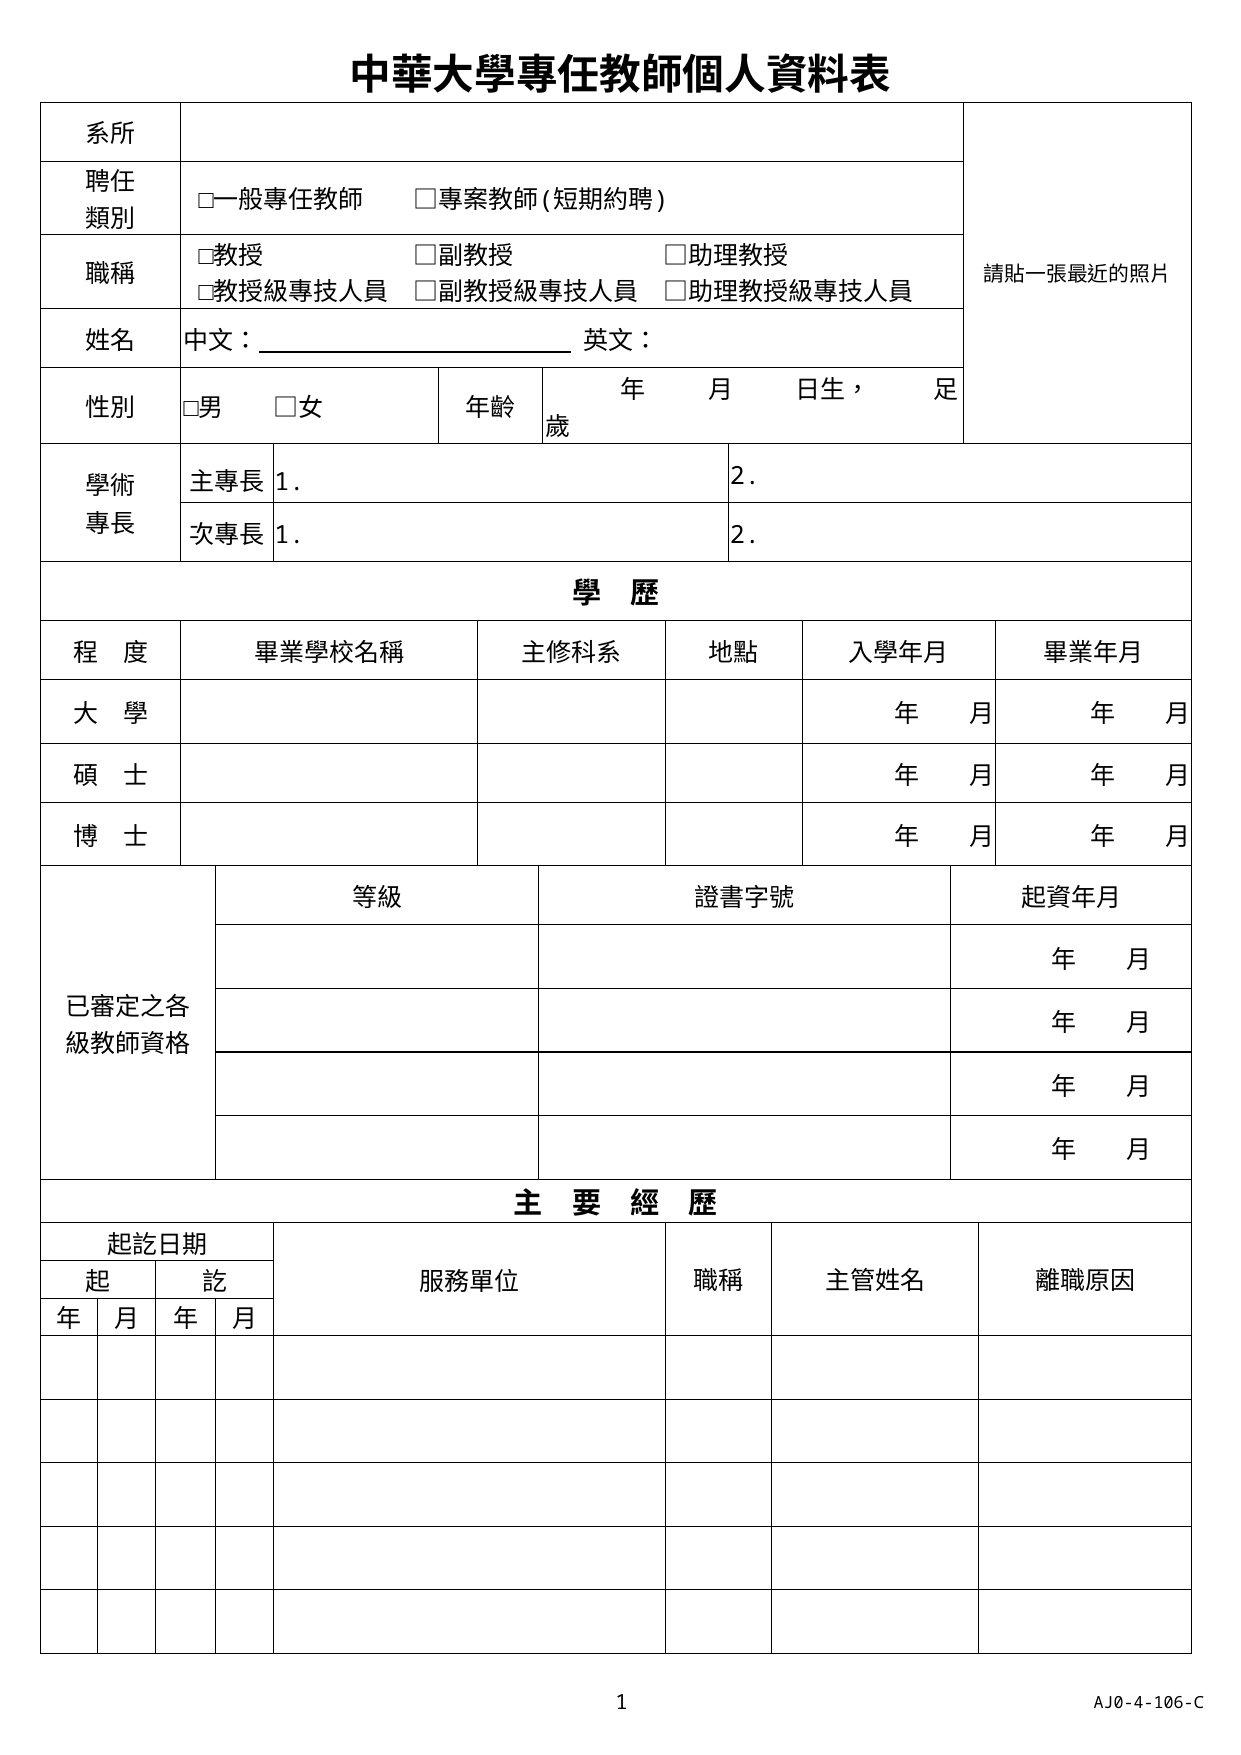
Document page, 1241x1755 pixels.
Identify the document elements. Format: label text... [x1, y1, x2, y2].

table_header [34, 102, 40, 161]
table_cell [1197, 1335, 1206, 1398]
table_cell [181, 803, 477, 865]
table_cell [1197, 1399, 1206, 1462]
table_cell [156, 1590, 215, 1653]
table_cell [539, 925, 950, 988]
table_cell 年 月 [996, 744, 1191, 802]
table_cell 次專長 [181, 503, 273, 561]
table_header [181, 103, 963, 161]
table_cell [1197, 802, 1206, 865]
table_cell [216, 1053, 538, 1115]
table_cell 博 士 [41, 803, 180, 865]
table_cell [216, 1527, 273, 1589]
table_cell 年 月 [996, 680, 1191, 743]
table_cell 大 學 [41, 680, 180, 743]
table_cell [34, 308, 40, 367]
table_cell 職稱 [41, 235, 180, 308]
table_cell [34, 924, 40, 988]
table_cell [1192, 679, 1197, 743]
table_cell 2. [729, 503, 1191, 561]
table_cell 月 [216, 1299, 273, 1335]
table_cell [1192, 161, 1197, 234]
table_cell [34, 1051, 40, 1115]
table_cell 服務單位 [274, 1223, 665, 1335]
table_cell [1192, 234, 1197, 308]
table_cell 年 月 [996, 803, 1191, 865]
table_cell [666, 1590, 771, 1653]
table_header 系所 [41, 103, 180, 161]
table_cell [1197, 161, 1206, 234]
table_cell 起資年月 [951, 866, 1191, 924]
table_cell 聘任 類別 [41, 162, 180, 234]
table_cell 畢業學校名稱 [181, 621, 477, 679]
table_cell □教授 □副教授 □助理教授 □教授級專技人員 □副教授級專技人員 □助理教授級專技人員 [181, 235, 963, 308]
table_cell [1197, 865, 1206, 924]
table_cell [1197, 1526, 1206, 1589]
table_cell [979, 1400, 1191, 1462]
table_cell [98, 1400, 155, 1462]
table_header 請貼一張最近的照片 [964, 103, 1191, 443]
table_cell [216, 1400, 273, 1462]
table_cell [1192, 1462, 1197, 1526]
table_cell [1192, 743, 1197, 802]
table_cell [1197, 1051, 1206, 1115]
table_cell 主 要 經 歷 [41, 1180, 1191, 1222]
table_cell [666, 1336, 771, 1398]
table_cell [216, 925, 538, 988]
table_cell □男 □女 [181, 368, 438, 443]
table_cell 年 [41, 1299, 97, 1335]
table_cell [34, 1335, 40, 1398]
table_cell [1192, 502, 1197, 561]
table_cell 年 [156, 1299, 215, 1335]
table_cell [274, 1336, 665, 1398]
table_cell [34, 1222, 40, 1335]
table_cell 年 月 [803, 744, 995, 802]
table_cell [34, 234, 40, 308]
table_cell [1192, 443, 1197, 502]
table_cell [1192, 1179, 1197, 1222]
table_cell [1197, 620, 1206, 679]
table_cell [34, 802, 40, 865]
table_cell 學 歷 [41, 562, 1191, 620]
table_cell [274, 1590, 665, 1653]
table_cell [98, 1527, 155, 1589]
table_cell [34, 1115, 40, 1178]
table_cell [1192, 924, 1197, 988]
table_cell 入學年月 [803, 621, 995, 679]
table_cell [1197, 1462, 1206, 1526]
table_cell [181, 744, 477, 802]
table_cell [478, 744, 665, 802]
table_cell [1192, 1526, 1197, 1589]
table_cell [34, 988, 40, 1051]
table_cell [666, 744, 802, 802]
table_cell 姓名 [41, 309, 180, 367]
table_cell [772, 1400, 978, 1462]
table_header [1197, 102, 1206, 161]
table_cell [216, 1463, 273, 1526]
table_cell [1197, 1179, 1206, 1222]
table_cell [34, 743, 40, 802]
table_cell [98, 1336, 155, 1398]
table_cell 學術 專長 [41, 444, 180, 561]
table_cell [34, 367, 40, 443]
table_cell [1192, 1222, 1197, 1335]
table_cell [34, 161, 40, 234]
table_cell [216, 1336, 273, 1398]
table_cell [1197, 679, 1206, 743]
table_cell [274, 1400, 665, 1462]
table_cell [1192, 802, 1197, 865]
table_cell 年 月 [803, 803, 995, 865]
table_cell [539, 1053, 950, 1115]
table_cell [34, 1399, 40, 1462]
table_cell 程 度 [41, 621, 180, 679]
table_cell [666, 680, 802, 743]
table_cell [666, 1527, 771, 1589]
table_cell [1192, 1335, 1197, 1398]
table_cell [34, 561, 40, 620]
table_cell [1197, 1115, 1206, 1178]
table_cell [156, 1400, 215, 1462]
table_cell [1197, 367, 1206, 443]
table_cell [979, 1590, 1191, 1653]
table_cell 已審定之各 級教師資格 [41, 866, 215, 1178]
table_cell 離職原因 [979, 1223, 1191, 1335]
table_cell [156, 1336, 215, 1398]
table_cell [1197, 743, 1206, 802]
table_cell [1192, 1589, 1197, 1653]
table_cell [539, 1116, 950, 1178]
table_cell 地點 [666, 621, 802, 679]
table_cell 主專長 [181, 444, 273, 502]
table_cell [666, 803, 802, 865]
table_cell [34, 443, 40, 502]
table_cell [1197, 1222, 1206, 1335]
table_cell [216, 1590, 273, 1653]
table_cell [772, 1527, 978, 1589]
table_header [1192, 102, 1197, 161]
table_cell [41, 1590, 97, 1653]
table_cell 2. [729, 444, 1191, 502]
table_cell 畢業年月 [996, 621, 1191, 679]
table_cell [772, 1463, 978, 1526]
table_cell [34, 1462, 40, 1526]
table_cell 年 月 [951, 989, 1191, 1051]
table_cell [1197, 443, 1206, 502]
table_cell [979, 1336, 1191, 1398]
table_cell [156, 1463, 215, 1526]
table_cell 年齡 [439, 368, 542, 443]
table_cell [666, 1400, 771, 1462]
table_cell [1192, 308, 1197, 367]
table_cell [539, 989, 950, 1051]
table_cell [1192, 865, 1197, 924]
table_cell 年 月 [951, 1116, 1191, 1178]
table_cell [98, 1590, 155, 1653]
table_cell [478, 680, 665, 743]
table_cell [1192, 1051, 1197, 1115]
table_cell [34, 679, 40, 743]
table_cell [772, 1336, 978, 1398]
table_cell [156, 1527, 215, 1589]
table_cell [1197, 1589, 1206, 1653]
table_cell 年 月 日生， 足歲 [543, 368, 963, 443]
table_cell [666, 1463, 771, 1526]
table_cell [41, 1400, 97, 1462]
table_cell [772, 1590, 978, 1653]
table_cell 主管姓名 [772, 1223, 978, 1335]
table_cell [41, 1336, 97, 1398]
table_cell [979, 1463, 1191, 1526]
table_cell [216, 1116, 538, 1178]
table_cell [1192, 561, 1197, 620]
table_cell [1192, 620, 1197, 679]
table_cell 1. [274, 503, 728, 561]
table_cell [1192, 1399, 1197, 1462]
table_cell [1192, 988, 1197, 1051]
table_cell [1197, 234, 1206, 308]
table_cell [979, 1527, 1191, 1589]
table_cell 年 月 [951, 925, 1191, 988]
table_cell 性別 [41, 368, 180, 443]
table_cell [1192, 367, 1197, 443]
table_cell 職稱 [666, 1223, 771, 1335]
table_cell [1197, 502, 1206, 561]
table_cell [34, 1589, 40, 1653]
table_cell 年 月 [803, 680, 995, 743]
table_cell 年 月 [951, 1053, 1191, 1115]
table_cell 主修科系 [478, 621, 665, 679]
table_cell 中文： 英文： [181, 309, 963, 367]
table_cell 月 [98, 1299, 155, 1335]
table_cell [41, 1463, 97, 1526]
table_cell 訖 [156, 1261, 273, 1298]
table_cell □一般專任教師 □專案教師(短期約聘) [181, 162, 963, 234]
table_cell [1197, 561, 1206, 620]
table_cell [1197, 924, 1206, 988]
table_cell 起 [41, 1261, 155, 1298]
table_cell 1. [274, 444, 728, 502]
table_cell [98, 1463, 155, 1526]
table_cell 碩 士 [41, 744, 180, 802]
table_cell 等級 [216, 866, 538, 924]
table_cell [1197, 988, 1206, 1051]
table_cell 證書字號 [539, 866, 950, 924]
table_cell [34, 1179, 40, 1222]
table_cell 起訖日期 [41, 1223, 273, 1260]
table_cell [41, 1527, 97, 1589]
table_cell [34, 1526, 40, 1589]
table_cell [34, 502, 40, 561]
table_cell [1192, 1115, 1197, 1178]
table_cell [478, 803, 665, 865]
table_cell [181, 680, 477, 743]
table_cell [1197, 308, 1206, 367]
table_cell [274, 1527, 665, 1589]
table_cell [216, 989, 538, 1051]
table_cell [34, 620, 40, 679]
table_cell [274, 1463, 665, 1526]
table_cell [34, 865, 40, 924]
